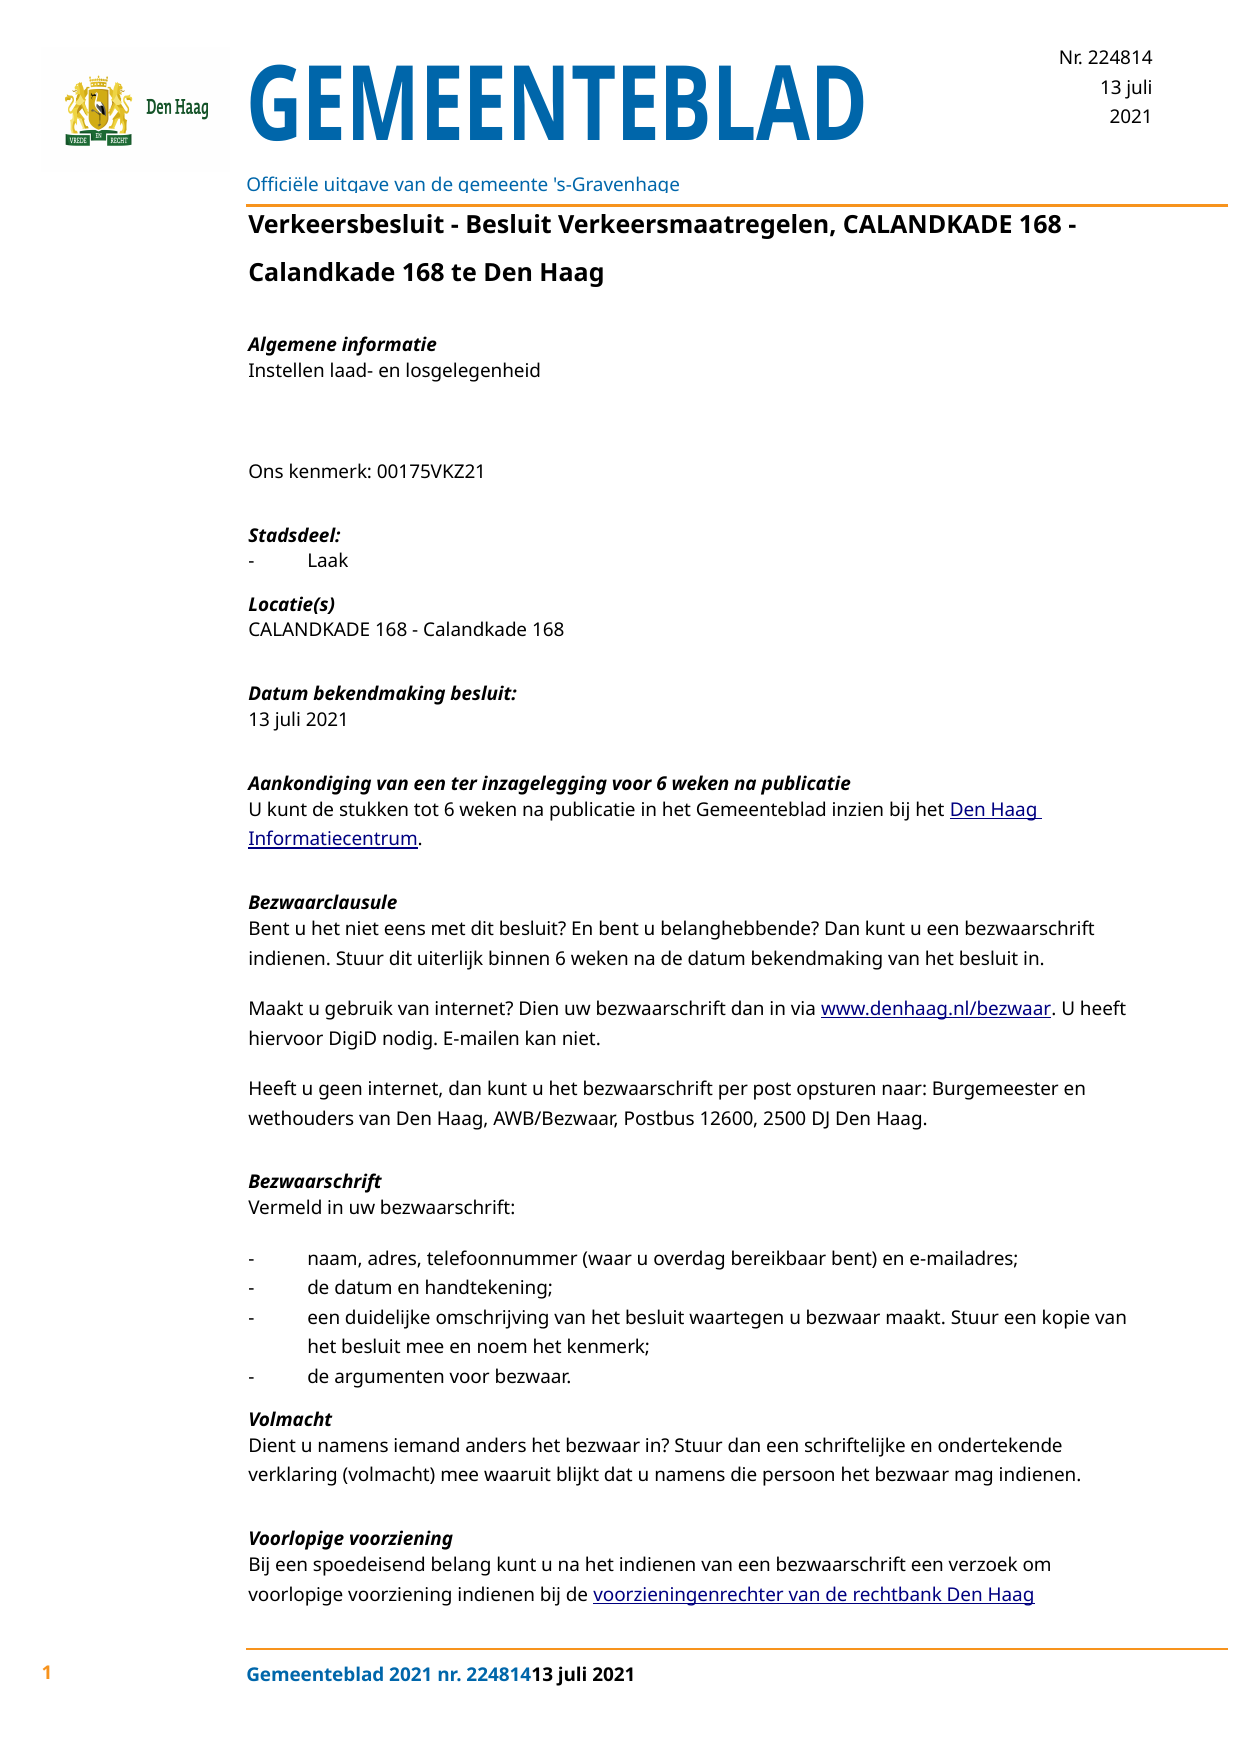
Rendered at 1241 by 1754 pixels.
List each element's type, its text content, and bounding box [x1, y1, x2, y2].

list naam, adres, telefoonnummer (waar u overdag bereikbaar bent) en e-mailadres; [248, 1245, 1152, 1271]
list Laak [248, 548, 1152, 573]
text Verkeersbesluit - Besluit Verkeersmaatregelen, CALANDKADE 168 - Calandkade 168 te Den Haag [248, 207, 1152, 288]
list een duidelijke omschrijving van het besluit waartegen u bezwaar maakt. Stuur een kopie van het besluit mee en noem het kenmerk; [248, 1304, 1152, 1359]
text Vermeld in uw bezwaarschrift: [248, 1194, 1152, 1220]
text CALANDKADE 168 - Calandkade 168 [248, 617, 1152, 642]
list de datum en handtekening; [248, 1274, 1152, 1300]
text Instellen laad- en losgelegenheid [248, 357, 1152, 383]
list de argumenten voor bezwaar. [248, 1363, 1152, 1389]
text Bent u het niet eens met dit besluit? En bent u belanghebbende? Dan kunt u een bezwaarschrift indienen. Stuur dit uiterlijk binnen 6 weken na de datum bekendmaking van het besluit in. [248, 915, 1152, 971]
text Locatie(s) [248, 591, 1152, 617]
text Datum bekendmaking besluit: [248, 681, 1152, 706]
text Bij een spoedeisend belang kunt u na het indienen van een bezwaarschrift een verzoek om voorlopige voorziening indienen bij de voorzieningenrechter van de rechtbank Den Haag [248, 1551, 1152, 1607]
text Ons kenmerk: 00175VKZ21 [248, 458, 1152, 484]
text Algemene informatie [248, 331, 1152, 357]
picture [41, 47, 231, 172]
text Bezwaarschrift [248, 1169, 1152, 1194]
text Maakt u gebruik van internet? Dien uw bezwaarschrift dan in via www.denhaag.nl/bezwaar. U heeft hiervoor DigiD nodig. E-mailen kan niet. [248, 995, 1152, 1051]
text U kunt de stukken tot 6 weken na publicatie in het Gemeenteblad inzien bij het Den Haag Informatiecentrum. [248, 796, 1152, 851]
text Volmacht [248, 1406, 1152, 1432]
text Dient u namens iemand anders het bezwaar in? Stuur dan een schriftelijke en ondertekende verklaring (volmacht) mee waaruit blijkt dat u namens die persoon het bezwaar mag indienen. [248, 1432, 1152, 1487]
text Bezwaarclausule [248, 889, 1152, 915]
text Voorlopige voorziening [248, 1526, 1152, 1551]
text 13 juli 2021 [248, 706, 1152, 732]
text Aankondiging van een ter inzagelegging voor 6 weken na publicatie [248, 770, 1152, 796]
text Heeft u geen internet, dan kunt u het bezwaarschrift per post opsturen naar: Burgemeester en wethouders van Den Haag, AWB/Bezwaar, Postbus 12600, 2500 DJ Den Haag. [248, 1075, 1152, 1131]
text Stadsdeel: [248, 522, 1152, 548]
